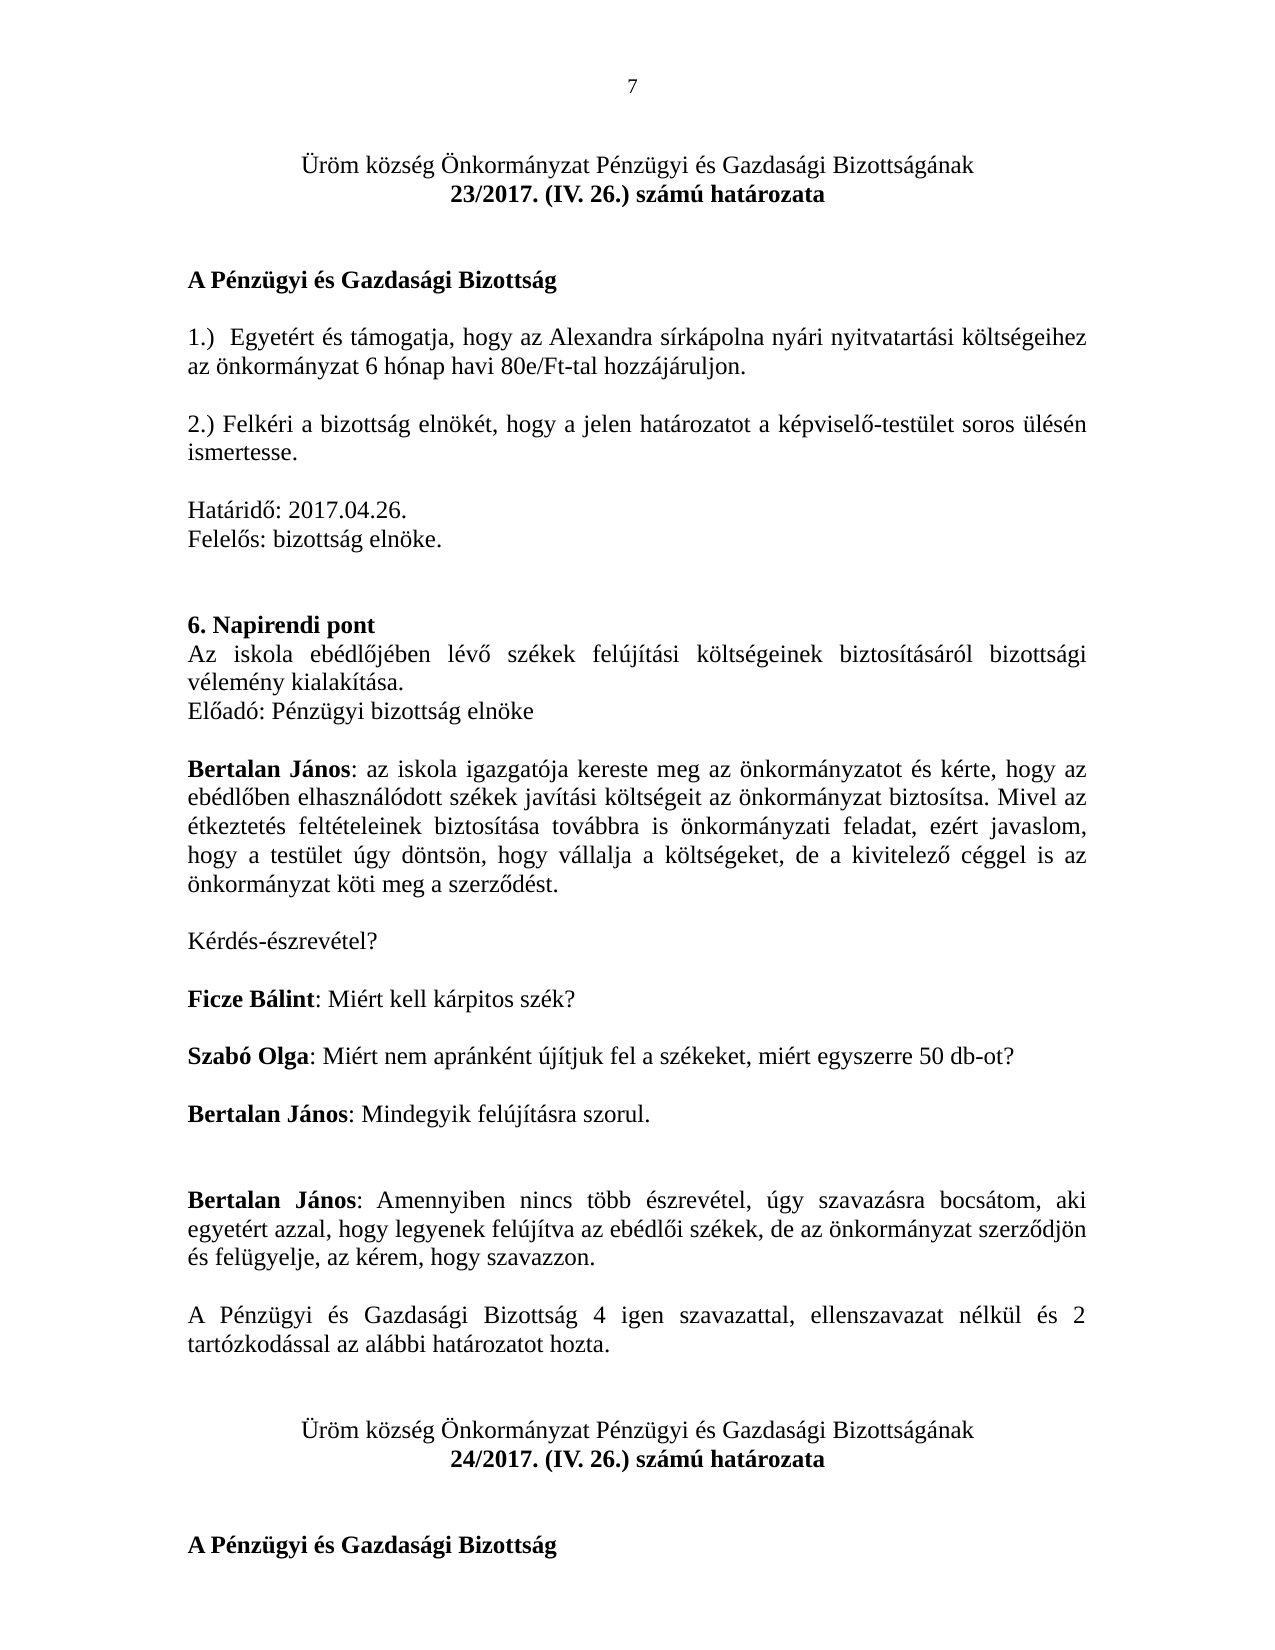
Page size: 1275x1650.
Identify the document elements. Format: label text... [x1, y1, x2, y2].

text 1.) Egyetért és támogatja, hogy az Alexandra sírkápolna nyári nyitvatartási költségeihez az önkormányzat 6 hónap havi 80e/Ft-tal hozzájáruljon. [187, 322, 1087, 380]
text 23/2017. (IV. 26.) számú határozata [187, 179, 1087, 207]
text Kérdés-észrevétel? [187, 926, 1087, 955]
text Az iskola ebédlőjében lévő székek felújítási költségeinek biztosításáról bizottsági vélemény kialakítása. [187, 639, 1087, 696]
text Szabó Olga: Miért nem apránként újítjuk fel a székeket, miért egyszerre 50 db-ot? [187, 1041, 1087, 1070]
text A Pénzügyi és Gazdasági Bizottság 4 igen szavazattal, ellenszavazat nélkül és 2 tartózkodással az alábbi határozatot hozta. [187, 1300, 1087, 1357]
text Ficze Bálint: Miért kell kárpitos szék? [187, 984, 1087, 1012]
text Bertalan János: Mindegyik felújításra szorul. [187, 1099, 1087, 1127]
text Bertalan János: az iskola igazgatója kereste meg az önkormányzatot és kérte, hogy az ebédlőben elhasználódott székek javítási költségeit az önkormányzat biztosítsa. Mivel az étkeztetés feltételeinek biztosítása továbbra is önkormányzati feladat, ezért javaslom, hogy a testület úgy döntsön, hogy vállalja a költségeket, de a kivitelező céggel is az önkormányzat köti meg a szerződést. [187, 754, 1087, 897]
text Üröm község Önkormányzat Pénzügyi és Gazdasági Bizottságának [187, 1415, 1087, 1444]
text A Pénzügyi és Gazdasági Bizottság [187, 265, 1087, 294]
text A Pénzügyi és Gazdasági Bizottság [187, 1530, 1087, 1559]
text 6. Napirendi pont [187, 610, 1087, 639]
text Felelős: bizottság elnöke. [187, 524, 1087, 552]
text 24/2017. (IV. 26.) számú határozata [187, 1444, 1087, 1472]
text Üröm község Önkormányzat Pénzügyi és Gazdasági Bizottságának [187, 150, 1087, 179]
text Határidő: 2017.04.26. [187, 495, 1087, 524]
text 2.) Felkéri a bizottság elnökét, hogy a jelen határozatot a képviselő-testület soros ülésén ismertesse. [187, 409, 1087, 466]
text Bertalan János: Amennyiben nincs több észrevétel, úgy szavazásra bocsátom, aki egyetért azzal, hogy legyenek felújítva az ebédlői székek, de az önkormányzat szerződjön és felügyelje, az kérem, hogy szavazzon. [187, 1185, 1087, 1271]
text Előadó: Pénzügyi bizottság elnöke [187, 696, 1087, 725]
